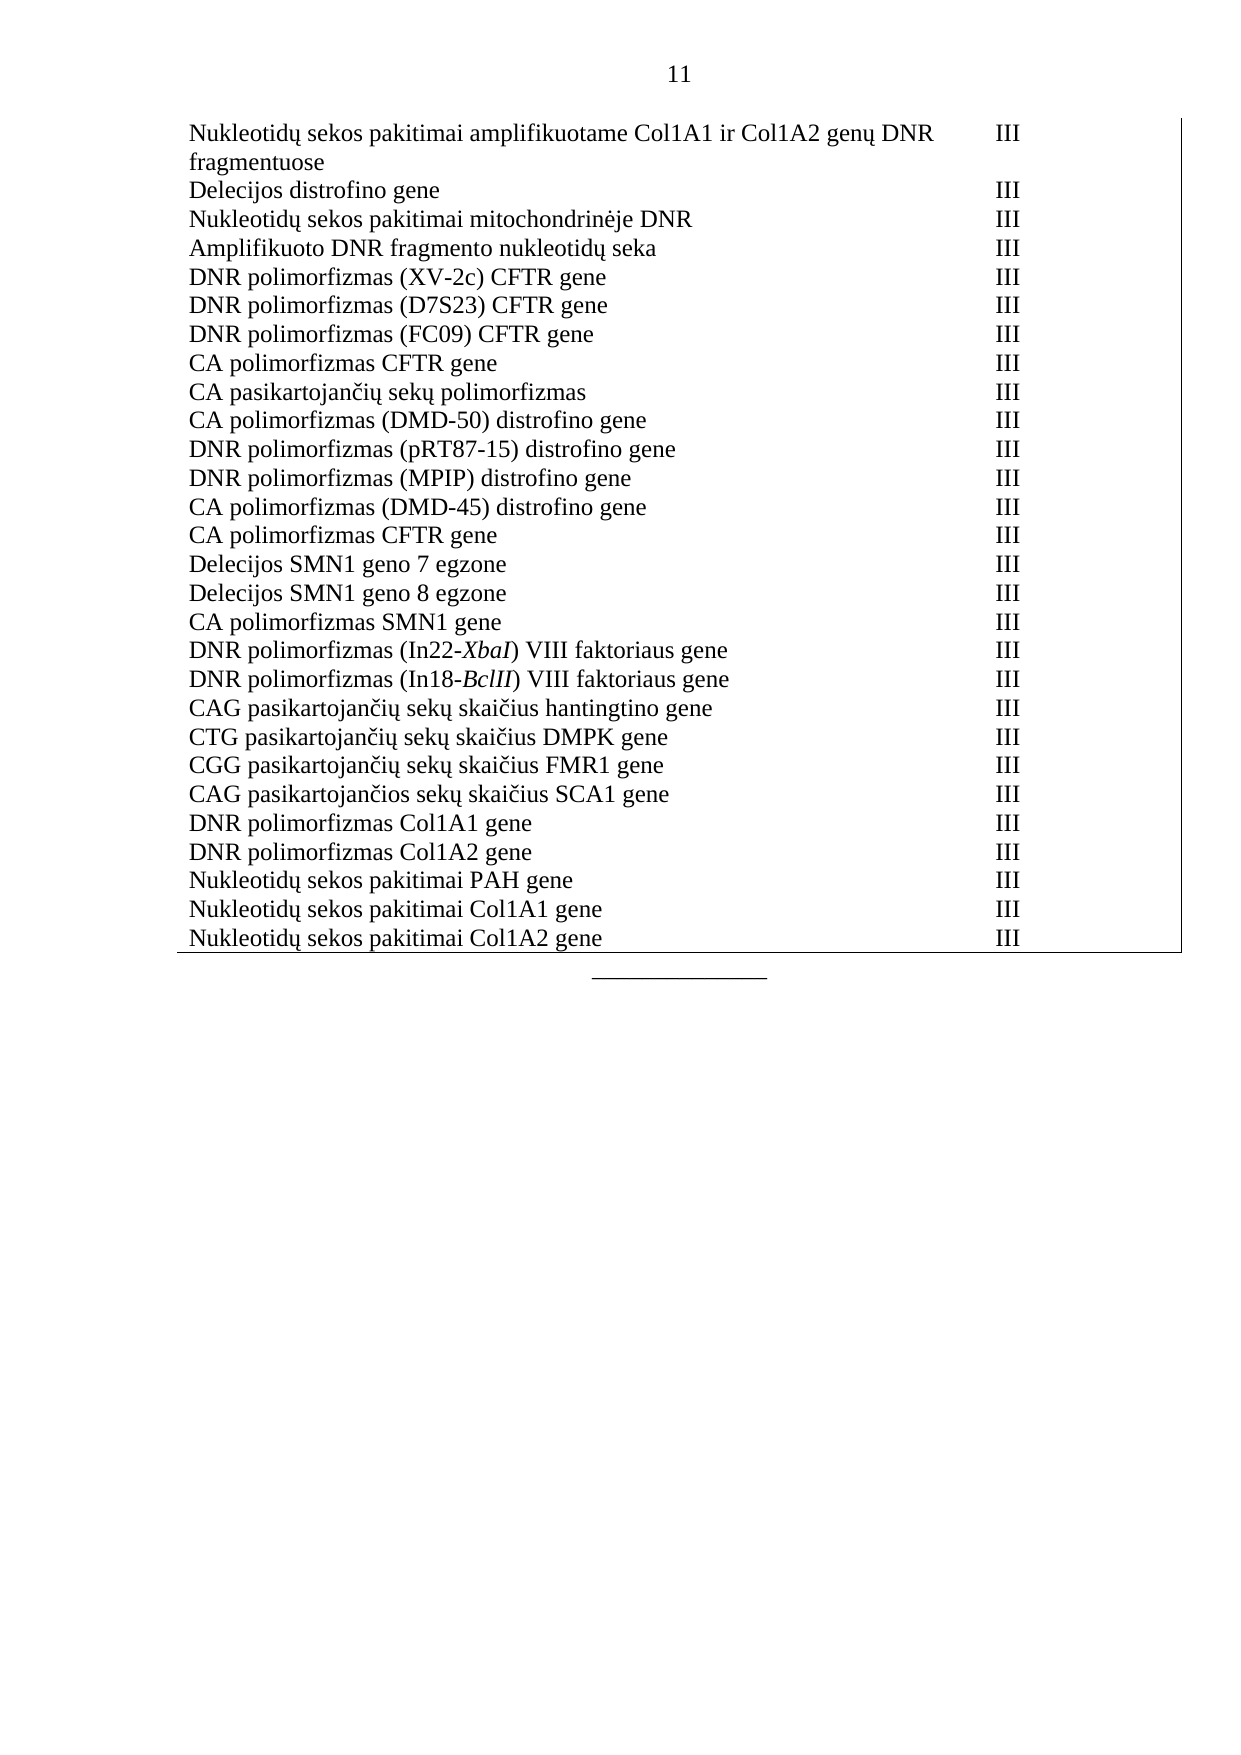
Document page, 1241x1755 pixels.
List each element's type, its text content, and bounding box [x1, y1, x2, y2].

table_cell III [984, 607, 1181, 636]
table_cell DNR polimorfizmas (In18-BclII) VIII faktoriaus gene [177, 664, 984, 693]
table_cell III [984, 693, 1181, 722]
table_cell III [984, 434, 1181, 463]
table_cell CAG pasikartojančių sekų skaičius hantingtino gene [177, 693, 984, 722]
table_cell III [984, 808, 1181, 837]
table_cell DNR polimorfizmas Col1A2 gene [177, 837, 984, 866]
table_cell CA polimorfizmas (DMD-45) distrofino gene [177, 492, 984, 521]
table_cell Nukleotidų sekos pakitimai amplifikuotame Col1A1 ir Col1A2 genų DNR fragmentuose [177, 118, 984, 176]
table_cell III [984, 348, 1181, 377]
table_cell Delecijos SMN1 geno 8 egzone [177, 578, 984, 607]
table_cell III [984, 377, 1181, 406]
table_cell Delecijos distrofino gene [177, 176, 984, 204]
table_cell III [984, 233, 1181, 262]
table_cell Nukleotidų sekos pakitimai Col1A1 gene [177, 894, 984, 923]
table_cell III [984, 923, 1181, 952]
table_cell DNR polimorfizmas (D7S23) CFTR gene [177, 291, 984, 319]
table_cell III [984, 866, 1181, 894]
table_cell DNR polimorfizmas (XV-2c) CFTR gene [177, 262, 984, 291]
table_cell Nukleotidų sekos pakitimai mitochondrinėje DNR [177, 204, 984, 233]
table_cell III [984, 463, 1181, 492]
table_cell DNR polimorfizmas (MPIP) distrofino gene [177, 463, 984, 492]
table_cell III [984, 664, 1181, 693]
table_cell III [984, 751, 1181, 779]
table_cell CA polimorfizmas (DMD-50) distrofino gene [177, 406, 984, 434]
table_cell III [984, 779, 1181, 808]
table_cell III [984, 176, 1181, 204]
table_cell III [984, 636, 1181, 664]
table_cell CA polimorfizmas CFTR gene [177, 521, 984, 549]
table_cell III [984, 204, 1181, 233]
table_cell DNR polimorfizmas Col1A1 gene [177, 808, 984, 837]
table_cell III [984, 521, 1181, 549]
table_cell III [984, 837, 1181, 866]
table_cell III [984, 406, 1181, 434]
table_cell CA polimorfizmas CFTR gene [177, 348, 984, 377]
table_cell III [984, 492, 1181, 521]
table_cell CTG pasikartojančių sekų skaičius DMPK gene [177, 722, 984, 751]
table_cell III [984, 578, 1181, 607]
table_cell DNR polimorfizmas (pRT87-15) distrofino gene [177, 434, 984, 463]
table_cell DNR polimorfizmas (FC09) CFTR gene [177, 319, 984, 348]
table_cell III [984, 319, 1181, 348]
table_cell CGG pasikartojančių sekų skaičius FMR1 gene [177, 751, 984, 779]
table_cell Nukleotidų sekos pakitimai Col1A2 gene [177, 923, 984, 952]
table_cell CAG pasikartojančios sekų skaičius SCA1 gene [177, 779, 984, 808]
table_cell Delecijos SMN1 geno 7 egzone [177, 549, 984, 578]
table_cell DNR polimorfizmas (In22-XbaI) VIII faktoriaus gene [177, 636, 984, 664]
table_cell III [984, 291, 1181, 319]
table_cell III [984, 549, 1181, 578]
table_cell III [984, 262, 1181, 291]
table_cell Amplifikuoto DNR fragmento nukleotidų seka [177, 233, 984, 262]
table_cell III [984, 894, 1181, 923]
table_cell CA pasikartojančių sekų polimorfizmas [177, 377, 984, 406]
table_cell III [984, 118, 1181, 176]
table_cell Nukleotidų sekos pakitimai PAH gene [177, 866, 984, 894]
text ______________ [177, 953, 1181, 982]
table_cell III [984, 722, 1181, 751]
table_cell CA polimorfizmas SMN1 gene [177, 607, 984, 636]
